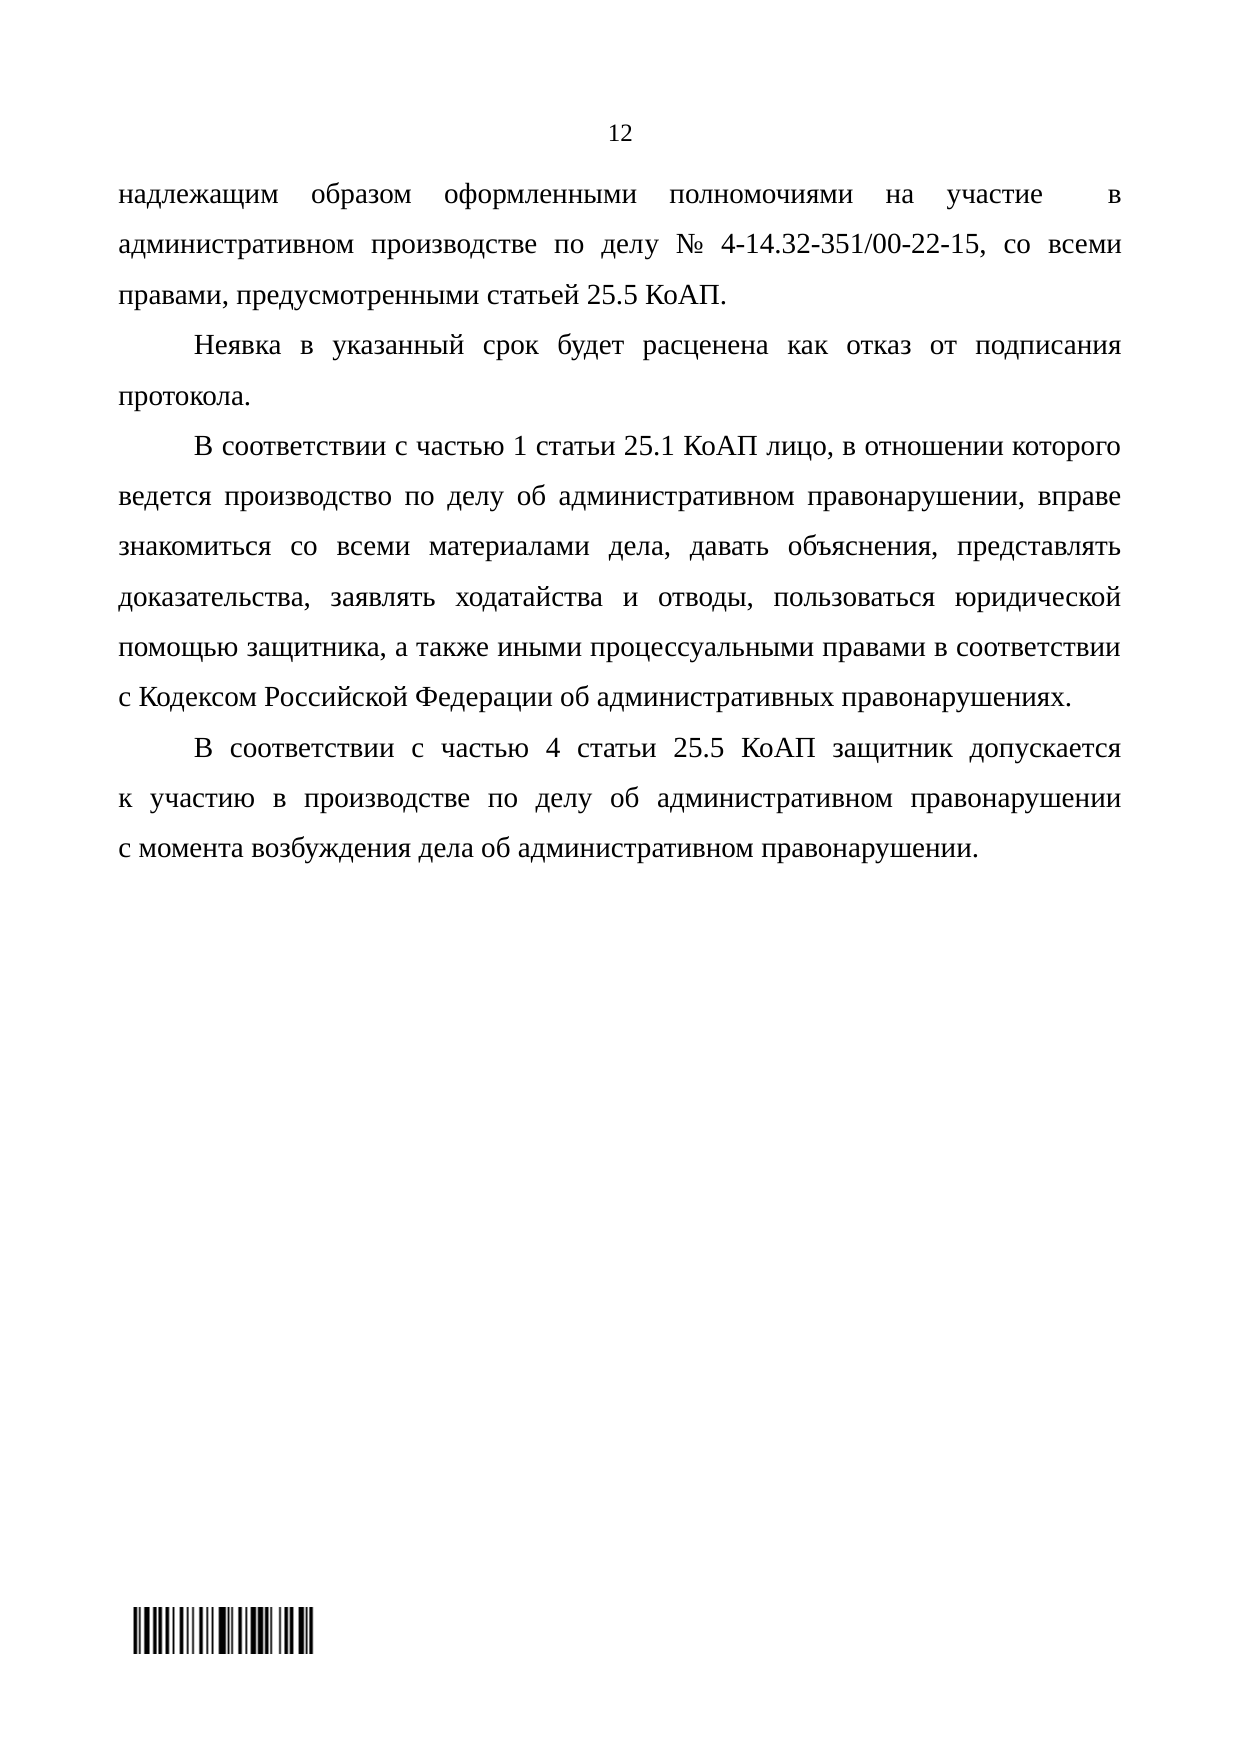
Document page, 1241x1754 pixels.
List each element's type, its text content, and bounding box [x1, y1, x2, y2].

text В соответствии с частью 1 статьи 25.1 КоАП лицо, в отношении которого ведется производство по делу об административном правонарушении, вправе знакомиться со всеми материалами дела, давать объяснения, представлять доказательства, заявлять ходатайства и отводы, пользоваться юридической помощью защитника, а также иными процессуальными правами в соответствии с Кодексом Российской Федерации об административных правонарушениях. [118, 428, 1122, 713]
picture [118, 1607, 331, 1654]
text В соответствии с частью 4 статьи 25.5 КоАП защитник допускается к участию в производстве по делу об административном правонарушении с момента возбуждения дела об административном правонарушении. [118, 730, 1122, 864]
text надлежащим образом оформленными полномочиями на участие в административном производстве по делу № 4-14.32-351/00-22-15, со всеми правами, предусмотренными статьей 25.5 КоАП. [118, 176, 1122, 311]
text Неявка в указанный срок будет расценена как отказ от подписания протокола. [118, 327, 1122, 411]
